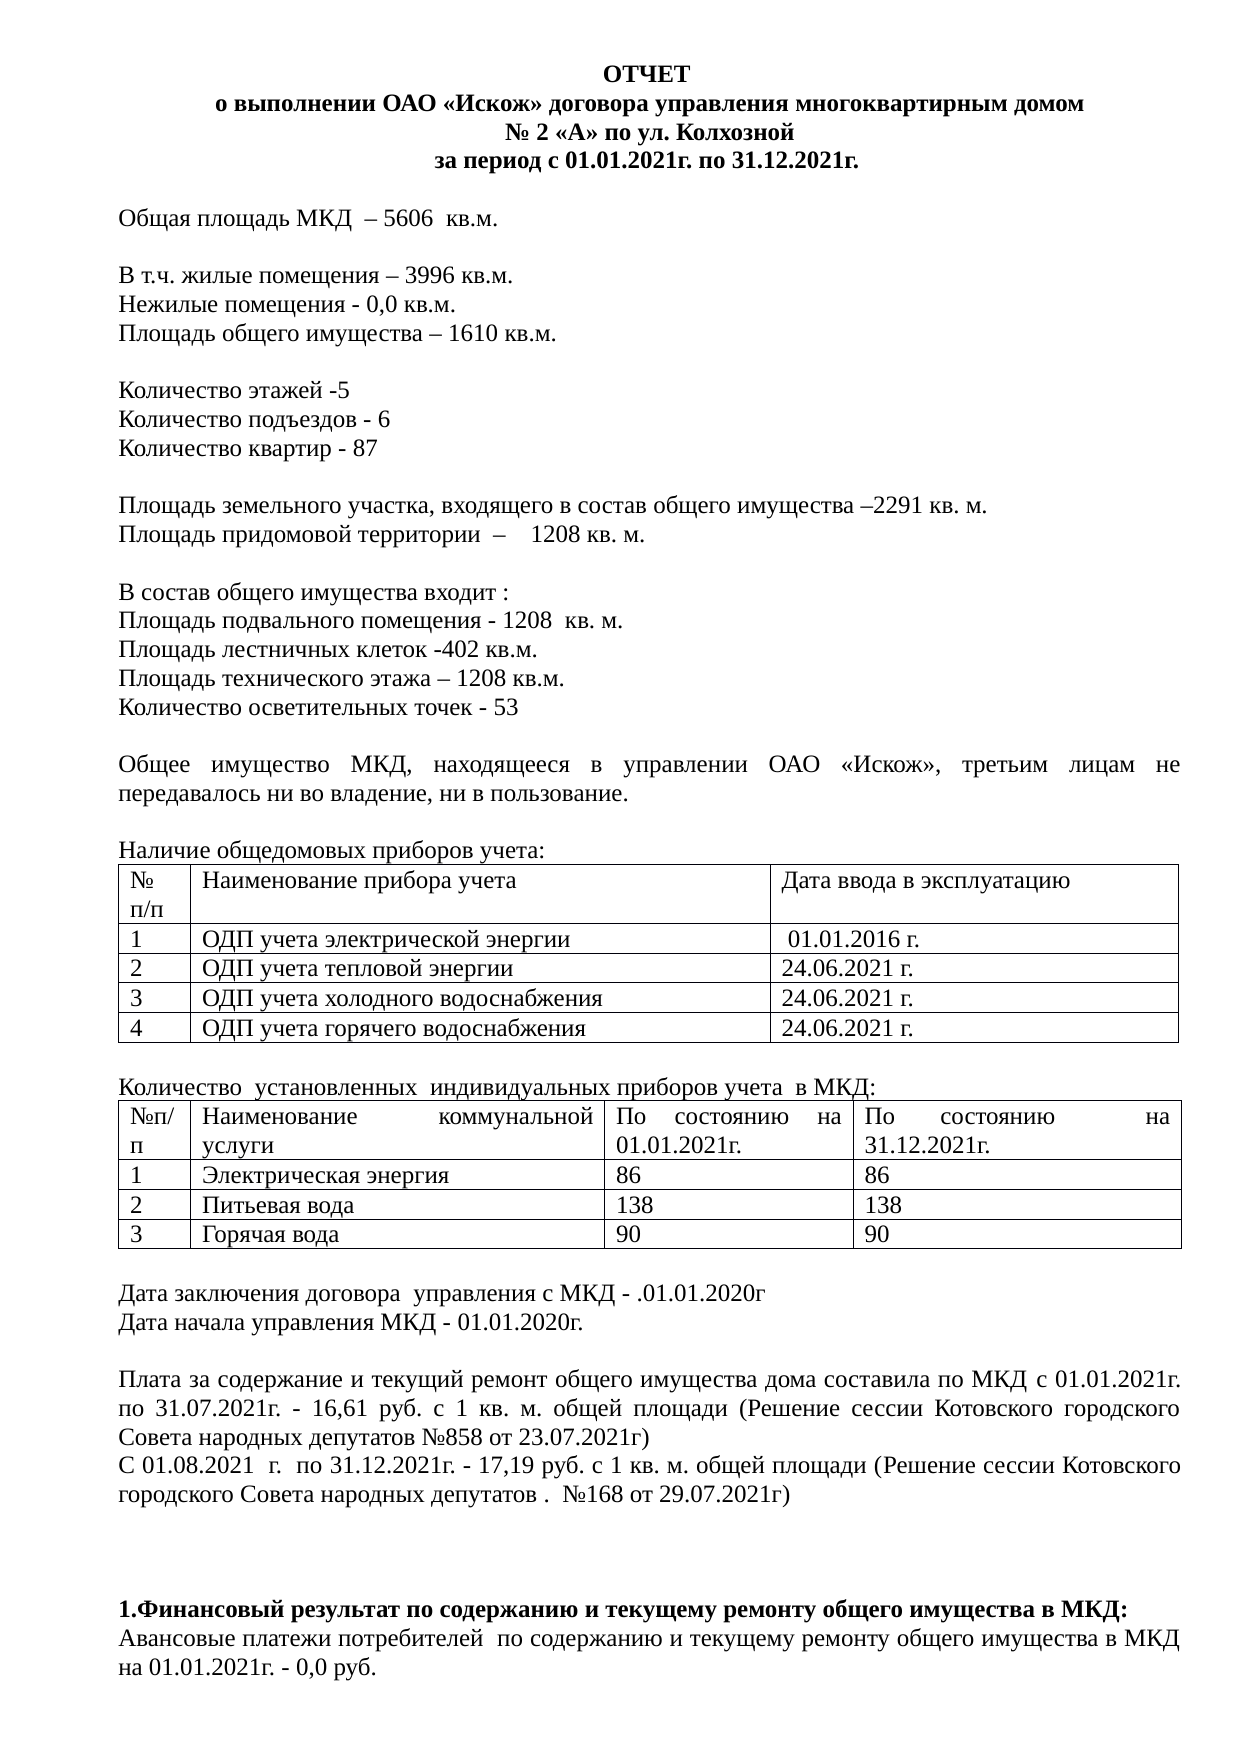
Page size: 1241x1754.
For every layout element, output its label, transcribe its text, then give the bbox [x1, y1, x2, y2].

table_header По состоянию на 01.01.2021г. [605, 1101, 853, 1159]
table_cell Питьевая вода [191, 1190, 604, 1218]
table_cell Горячая вода [191, 1220, 604, 1248]
text Общее имущество МКД, находящееся в управлении ОАО «Искож», третьим лицам не передавалось ни во владение, ни в пользование. [118, 749, 1181, 807]
table_cell ОДП учета электрической энергии [191, 924, 770, 952]
text Площадь лестничных клеток -402 кв.м. [118, 634, 1181, 663]
table_cell 90 [605, 1220, 853, 1248]
text С 01.08.2021 г. по 31.12.2021г. - 17,19 руб. с 1 кв. м. общей площади (Решение сессии Котовского городского Совета народных депутатов . №168 от 29.07.2021г) [118, 1451, 1181, 1508]
text Количество квартир - 87 [118, 433, 1181, 462]
table_cell 2 [119, 1190, 190, 1218]
text Площадь общего имущества – 1610 кв.м. [118, 318, 1181, 347]
text Общая площадь МКД – 5606 кв.м. [118, 203, 1181, 232]
text Количество подъездов - 6 [118, 404, 1181, 433]
table_cell ОДП учета холодного водоснабжения [191, 983, 770, 1012]
table_cell 138 [854, 1190, 1181, 1218]
table_cell 1 [119, 1160, 190, 1189]
text Количество установленных индивидуальных приборов учета в МКД: [118, 1072, 1181, 1100]
table_header № п/п [119, 865, 190, 923]
table_cell 01.01.2016 г. [771, 924, 1178, 952]
text В состав общего имущества входит : [118, 577, 1181, 605]
table_header Дата ввода в эксплуатацию [771, 865, 1178, 923]
table_header Наименование прибора учета [191, 865, 770, 923]
text Наличие общедомовых приборов учета: [118, 835, 1181, 864]
table_cell 24.06.2021 г. [771, 983, 1178, 1012]
text Количество этажей -5 [118, 375, 1181, 404]
text Плата за содержание и текущий ремонт общего имущества дома составила по МКД с 01.01.2021г. по 31.07.2021г. - 16,61 руб. с 1 кв. м. общей площади (Решение сессии Котовского городского Совета народных депутатов №858 от 23.07.2021г) [118, 1364, 1181, 1451]
table_cell 1 [119, 924, 190, 952]
text В т.ч. жилые помещения – 3996 кв.м. [118, 260, 1181, 289]
text за период с 01.01.2021г. по 31.12.2021г. [118, 145, 1181, 174]
table_cell ОДП учета горячего водоснабжения [191, 1013, 770, 1042]
table_cell 3 [119, 983, 190, 1012]
table_cell 3 [119, 1220, 190, 1248]
text Площадь придомовой территории – 1208 кв. м. [118, 519, 1181, 548]
text о выполнении ОАО «Искож» договора управления многоквартирным домом [118, 88, 1181, 117]
table_header №п/п [119, 1101, 190, 1159]
table_cell 2 [119, 954, 190, 982]
table_cell 138 [605, 1190, 853, 1218]
table_cell 86 [605, 1160, 853, 1189]
table_cell Электрическая энергия [191, 1160, 604, 1189]
text Дата начала управления МКД - 01.01.2020г. [118, 1307, 1181, 1336]
text Площадь земельного участка, входящего в состав общего имущества –2291 кв. м. [118, 490, 1181, 519]
text 1.Финансовый результат по содержанию и текущему ремонту общего имущества в МКД: [118, 1594, 1181, 1623]
table_cell 90 [854, 1220, 1181, 1248]
text Авансовые платежи потребителей по содержанию и текущему ремонту общего имущества в МКД на 01.01.2021г. - 0,0 руб. [118, 1623, 1181, 1681]
table_header По состоянию на 31.12.2021г. [854, 1101, 1181, 1159]
table_cell 24.06.2021 г. [771, 1013, 1178, 1042]
text Площадь технического этажа – 1208 кв.м. [118, 663, 1181, 692]
table_header Наименование коммунальной услуги [191, 1101, 604, 1159]
table_cell ОДП учета тепловой энергии [191, 954, 770, 982]
text Количество осветительных точек - 53 [118, 692, 1181, 720]
text Дата заключения договора управления с МКД - .01.01.2020г [118, 1278, 1181, 1307]
text ОТЧЕТ [118, 59, 1181, 88]
text Нежилые помещения - 0,0 кв.м. [118, 289, 1181, 318]
table_cell 4 [119, 1013, 190, 1042]
table_cell 86 [854, 1160, 1181, 1189]
text Площадь подвального помещения - 1208 кв. м. [118, 605, 1181, 634]
table_cell 24.06.2021 г. [771, 954, 1178, 982]
text № 2 «А» по ул. Колхозной [118, 117, 1181, 145]
